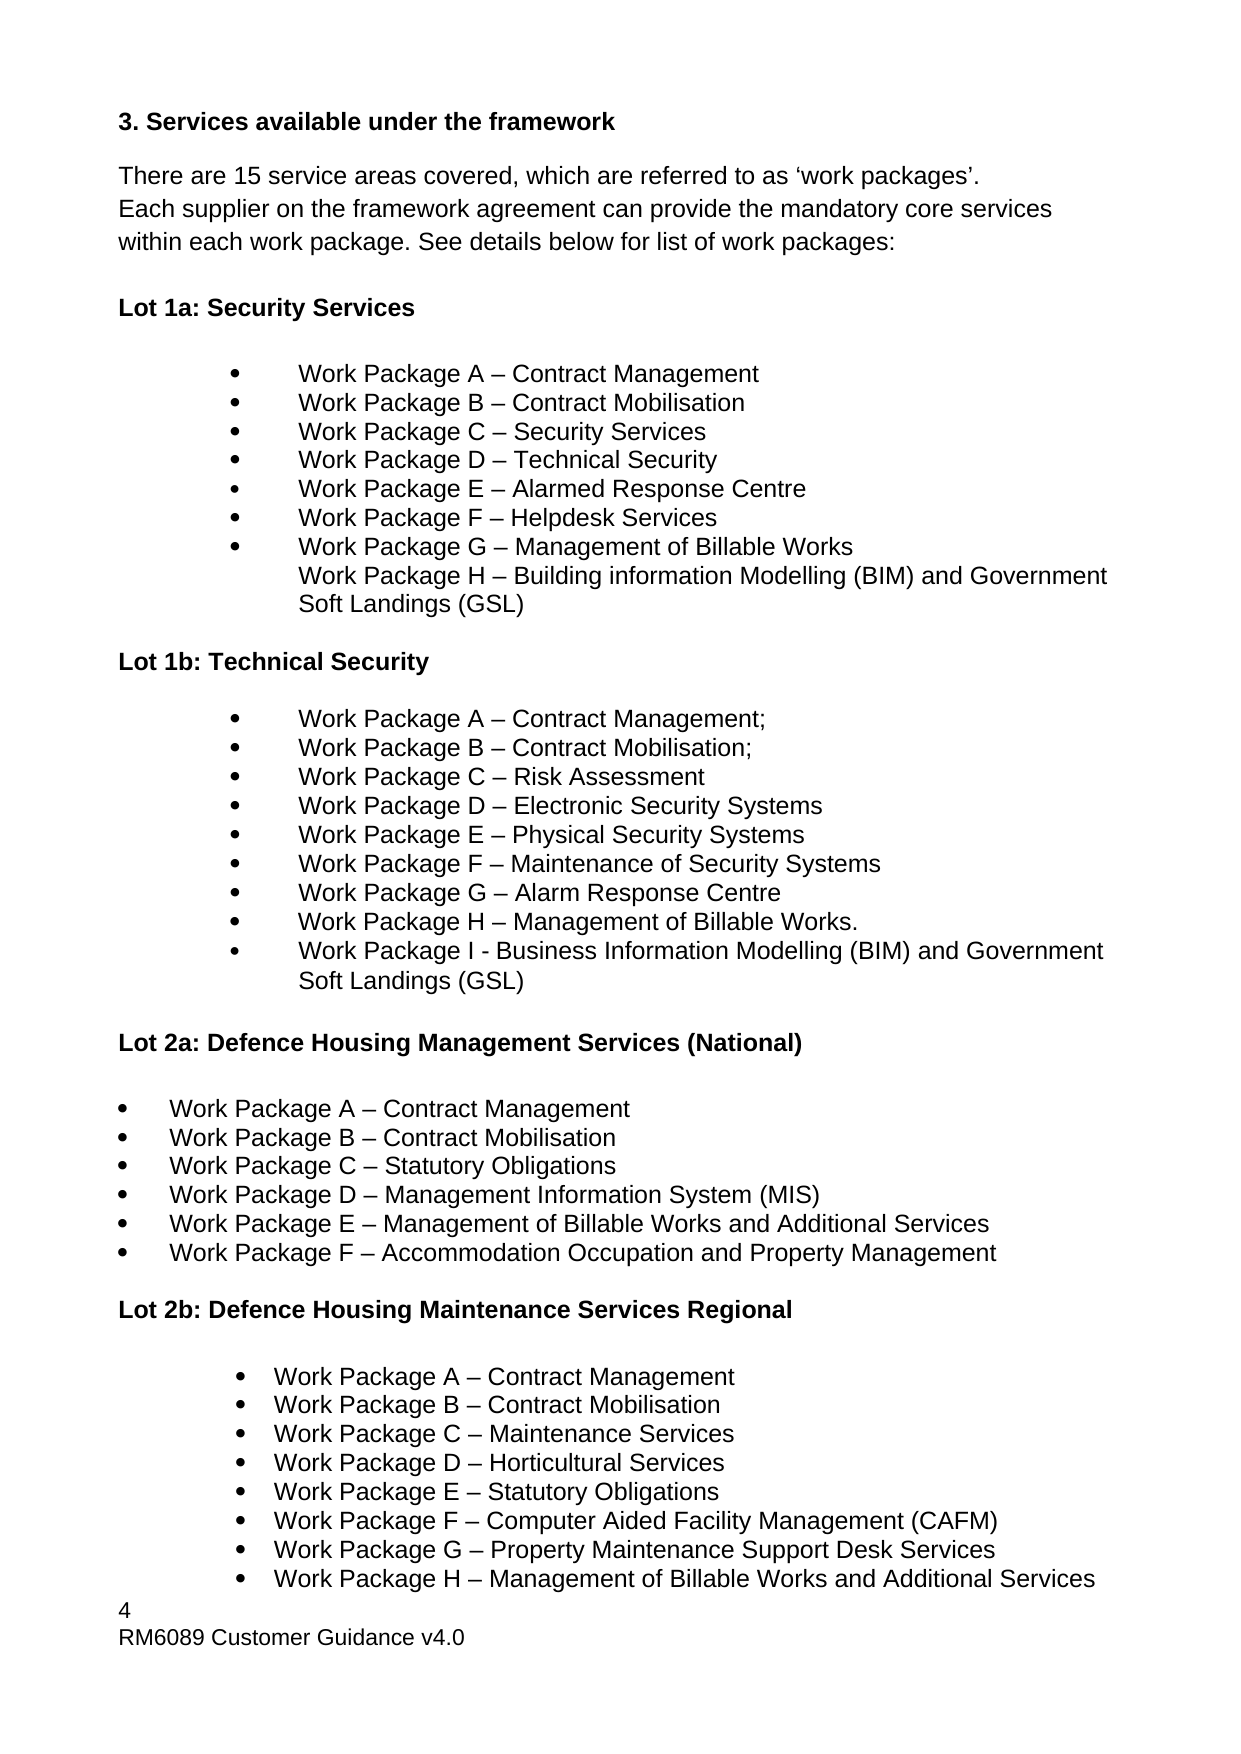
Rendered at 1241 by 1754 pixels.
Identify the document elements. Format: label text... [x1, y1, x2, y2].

list Work Package F – Maintenance of Security Systems [231, 849, 1122, 878]
list Work Package E – Alarmed Response Centre [231, 474, 1122, 503]
list Work Package F – Helpdesk Services [231, 503, 1122, 532]
text Lot 2b: Defence Housing Maintenance Services Regional [118, 1296, 1122, 1324]
list Work Package C – Maintenance Services [236, 1419, 1122, 1448]
list Work Package A – Contract Management [118, 1094, 1153, 1122]
list Work Package D – Management Information System (MIS) [118, 1180, 1153, 1209]
list Work Package B – Contract Mobilisation; [231, 733, 1122, 762]
list Work Package H – Management of Billable Works and Additional Services [236, 1563, 1122, 1592]
list Work Package A – Contract Management; [231, 704, 1122, 733]
text Lot 2a: Defence Housing Management Services (National) [118, 1028, 1122, 1056]
list Work Package F – Accommodation Occupation and Property Management [118, 1238, 1153, 1267]
list Work Package G – Management of Billable Works [231, 532, 1122, 561]
list Work Package A – Contract Management [231, 359, 1122, 388]
list Work Package G – Property Maintenance Support Desk Services [236, 1535, 1122, 1563]
list Work Package I - Business Information Modelling (BIM) and Government Soft Landings (GSL) [231, 935, 1122, 994]
text 3. Services available under the framework [118, 107, 1122, 136]
text Work Package H – Building information Modelling (BIM) and Government Soft Landings (GSL) [298, 561, 1122, 618]
list Work Package F – Computer Aided Facility Management (CAFM) [236, 1506, 1122, 1535]
text Lot 1a: Security Services [118, 293, 1122, 322]
list Work Package C – Security Services [231, 417, 1122, 445]
list Work Package B – Contract Mobilisation [118, 1122, 1153, 1151]
list Work Package E – Statutory Obligations [236, 1477, 1122, 1506]
list Work Package H – Management of Billable Works. [230, 906, 1122, 935]
list Work Package B – Contract Mobilisation [231, 388, 1122, 417]
list Work Package E – Physical Security Systems [231, 820, 1122, 849]
list Work Package E – Management of Billable Works and Additional Services [118, 1209, 1153, 1238]
list Work Package A – Contract Management [236, 1362, 1122, 1390]
list Work Package C – Statutory Obligations [118, 1151, 1153, 1180]
text There are 15 service areas covered, which are referred to as ‘work packages’. [118, 161, 1122, 189]
list Work Package B – Contract Mobilisation [236, 1390, 1122, 1419]
list Work Package G – Alarm Response Centre [231, 878, 1122, 906]
list Work Package C – Risk Assessment [231, 762, 1122, 791]
list Work Package D – Technical Security [231, 445, 1122, 474]
text Each supplier on the framework agreement can provide the mandatory core services within each work package. See details below for list of work packages: [118, 194, 1122, 256]
list Work Package D – Electronic Security Systems [231, 791, 1122, 820]
text Lot 1b: Technical Security [118, 647, 1122, 676]
list Work Package D – Horticultural Services [236, 1448, 1122, 1477]
